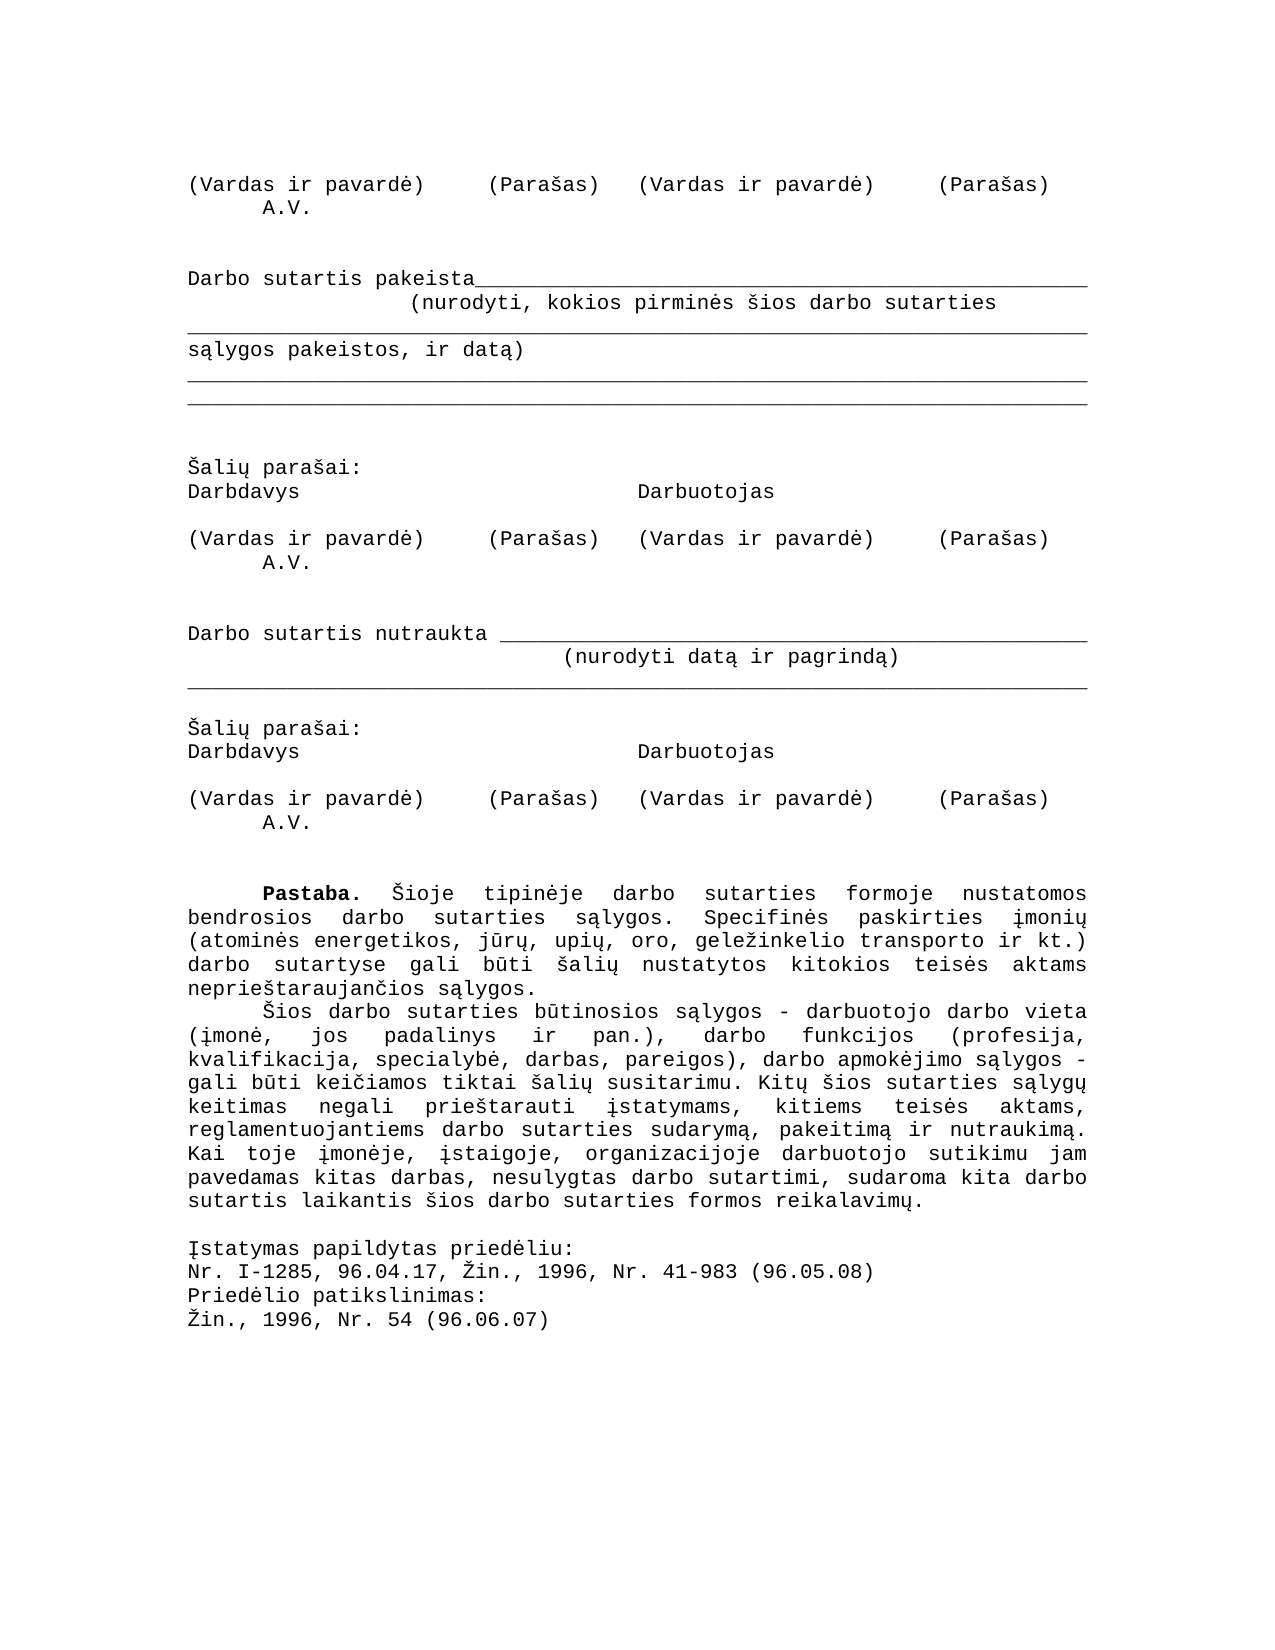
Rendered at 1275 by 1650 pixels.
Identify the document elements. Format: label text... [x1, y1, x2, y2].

text (nurodyti datą ir pagrindą) [487, 647, 1087, 670]
text Priedėlio patikslinimas: [187, 1285, 1087, 1309]
text Darbdavys Darbuotojas [187, 481, 1087, 505]
text A.V. [187, 812, 1087, 836]
text [187, 689, 1087, 694]
text Darbo sutartis nutraukta _______________________________________________ [187, 623, 1087, 647]
text Darbdavys Darbuotojas [187, 741, 1087, 765]
text Šalių parašai: [187, 717, 1087, 741]
text A.V. [187, 552, 1087, 576]
text Nr. I-1285, 96.04.17, Žin., 1996, Nr. 41-983 (96.05.08) [187, 1261, 1087, 1285]
text sąlygos pakeistos, ir datą) [187, 339, 1087, 363]
text [187, 382, 1087, 386]
text (Vardas ir pavardė) (Parašas) (Vardas ir pavardė) (Parašas) [187, 788, 1087, 812]
text Šios darbo sutarties būtinosios sąlygos - darbuotojo darbo vieta (įmonė, jos padalinys ir pan.), darbo funkcijos (profesija, kvalifikacija, specialybė, darbas, pareigos), darbo apmokėjimo sąlygos - gali būti keičiamos tiktai šalių susitarimu. Kitų šios sutarties sąlygų keitimas negali prieštarauti įstatymams, kitiems teisės aktams, reglamentuojantiems darbo sutarties sudarymą, pakeitimą ir nutraukimą. Kai toje įmonėje, įstaigoje, organizacijoje darbuotojo sutikimu jam pavedamas kitas darbas, nesulygtas darbo sutartimi, sudaroma kita darbo sutartis laikantis šios darbo sutarties formos reikalavimų. [187, 1001, 1087, 1214]
text Šalių parašai: [187, 457, 1087, 481]
text Darbo sutartis pakeista_________________________________________________ [187, 268, 1087, 292]
text Įstatymas papildytas priedėliu: [187, 1238, 1087, 1261]
text ________________________________________________________________________ [187, 386, 1087, 404]
text Pastaba. Šioje tipinėje darbo sutarties formoje nustatomos bendrosios darbo sutarties sąlygos. Specifinės paskirties įmonių (atominės energetikos, jūrų, upių, oro, geležinkelio transporto ir kt.) darbo sutartyse gali būti šalių nustatytos kitokios teisės aktams neprieštaraujančios sąlygos. [187, 883, 1087, 1001]
text ________________________________________________________________________ [187, 670, 1087, 688]
text (nurodyti, kokios pirminės šios darbo sutarties [409, 292, 1087, 316]
text (Vardas ir pavardė) (Parašas) (Vardas ir pavardė) (Parašas) [187, 174, 1087, 197]
text [187, 405, 1087, 410]
text ________________________________________________________________________ [187, 363, 1087, 381]
text [187, 334, 1087, 339]
text Žin., 1996, Nr. 54 (96.06.07) [187, 1309, 1087, 1332]
text (Vardas ir pavardė) (Parašas) (Vardas ir pavardė) (Parašas) [187, 528, 1087, 552]
text A.V. [187, 197, 1087, 221]
text ________________________________________________________________________ [187, 316, 1087, 333]
